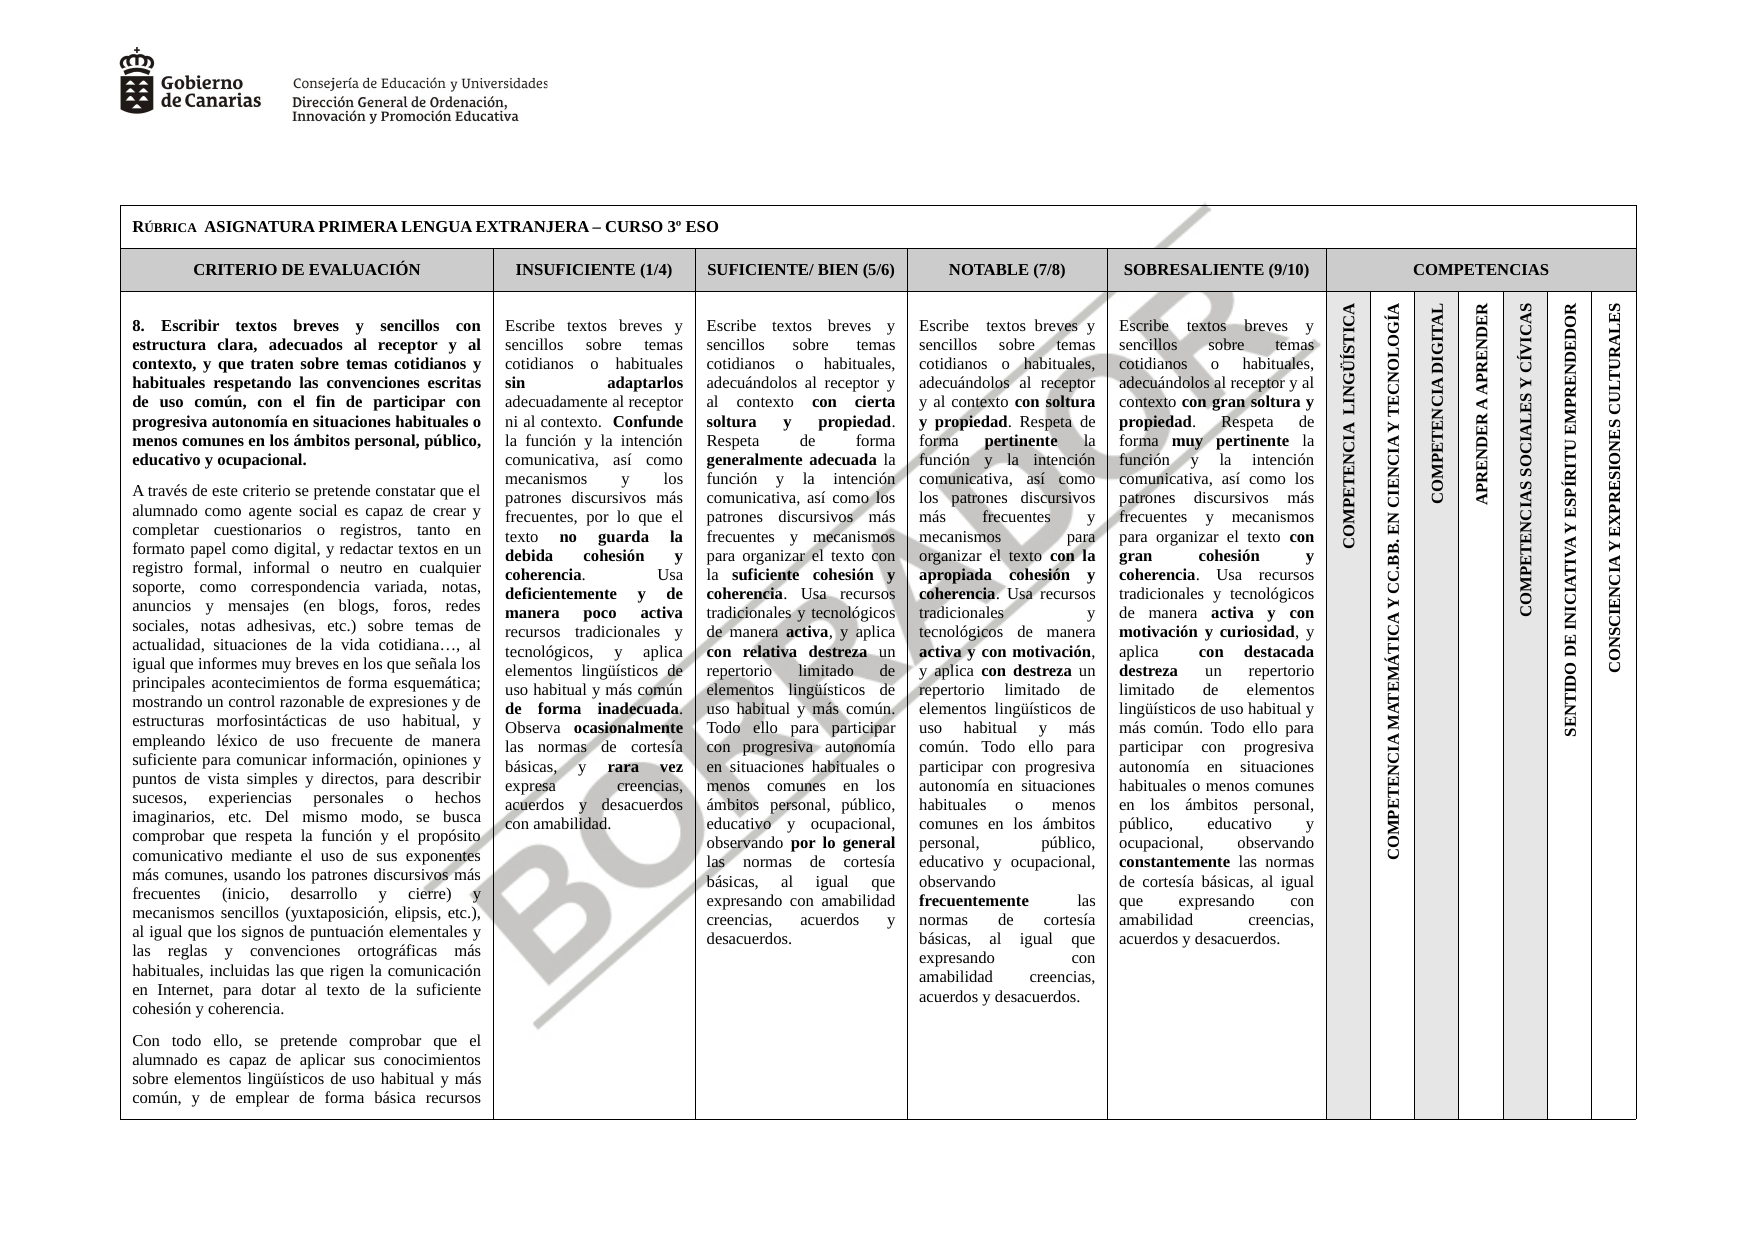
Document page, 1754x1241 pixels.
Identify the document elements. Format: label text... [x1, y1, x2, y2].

table_cell SUFICIENTE/ BIEN (5/6) [696, 249, 907, 291]
table_cell CRITERIO DE EVALUACIÓN [121, 249, 493, 291]
table_header COMPETENCIAS SOCIALES Y CÍVICAS [1504, 292, 1547, 1119]
picture [119, 47, 548, 124]
table_header Escribe textos breves y sencillos sobre temas cotidianos o habituales, adecuándolos al receptor y al contexto con soltura y propiedad. Respeta de forma pertinente la función y la intención comunicativa, así como los patrones discursivos más frecuentes y mecanismos para organizar el texto con la apropiada cohesión y coherencia. Usa recursos tradicionales y tecnológicos de manera activa y con motivación, y aplica con destreza un repertorio limitado de elementos lingüísticos de uso habitual y más común. Todo ello para participar con progresiva autonomía en situaciones habituales o menos comunes en los ámbitos personal, público, educativo y ocupacional, observando frecuentemente las normas de cortesía básicas, al igual que expresando con amabilidad creencias, acuerdos y desacuerdos. [908, 292, 1107, 1119]
table_cell INSUFICIENTE (1/4) [494, 249, 695, 291]
table_cell SOBRESALIENTE (9/10) [1108, 249, 1326, 291]
table_cell NOTABLE (7/8) [908, 249, 1107, 291]
table_header Escribe textos breves y sencillos sobre temas cotidianos o habituales sin adaptarlos adecuadamente al receptor ni al contexto. Confunde la función y la intención comunicativa, así como mecanismos y los patrones discursivos más frecuentes, por lo que el texto no guarda la debida cohesión y coherencia. Usa deficientemente y de manera poco activa recursos tradicionales y tecnológicos, y aplica elementos lingüísticos de uso habitual y más común de forma inadecuada. Observa ocasionalmente las normas de cortesía básicas, y rara vez expresa creencias, acuerdos y desacuerdos con amabilidad. [494, 292, 695, 1119]
table_header Escribe textos breves y sencillos sobre temas cotidianos o habituales, adecuándolos al receptor y al contexto con gran soltura y propiedad. Respeta de forma muy pertinente la función y la intención comunicativa, así como los patrones discursivos más frecuentes y mecanismos para organizar el texto con gran cohesión y coherencia. Usa recursos tradicionales y tecnológicos de manera activa y con motivación y curiosidad, y aplica con destacada destreza un repertorio limitado de elementos lingüísticos de uso habitual y más común. Todo ello para participar con progresiva autonomía en situaciones habituales o menos comunes en los ámbitos personal, público, educativo y ocupacional, observando constantemente las normas de cortesía básicas, al igual que expresando con amabilidad creencias, acuerdos y desacuerdos. [1108, 292, 1326, 1119]
table_header CONSCIENCIA Y EXPRESIONES CULTURALES [1592, 292, 1636, 1119]
table_header APRENDER A APRENDER [1459, 292, 1503, 1119]
table_header 8. Escribir textos breves y sencillos con estructura clara, adecuados al receptor y al contexto, y que traten sobre temas cotidianos y habituales respetando las convenciones escritas de uso común, con el fin de participar con progresiva autonomía en situaciones habituales o menos comunes en los ámbitos personal, público, educativo y ocupacional. A través de este criterio se pretende constatar que el alumnado como agente social es capaz de crear y completar cuestionarios o registros, tanto en formato papel como digital, y redactar textos en un registro formal, informal o neutro en cualquier soporte, como correspondencia variada, notas, anuncios y mensajes (en blogs, foros, redes sociales, notas adhesivas, etc.) sobre temas de actualidad, situaciones de la vida cotidiana…, al igual que informes muy breves en los que señala los principales acontecimientos de forma esquemática; mostrando un control razonable de expresiones y de estructuras morfosintácticas de uso habitual, y empleando léxico de uso frecuente de manera suficiente para comunicar información, opiniones y puntos de vista simples y directos, para describir sucesos, experiencias personales o hechos imaginarios, etc. Del mismo modo, se busca comprobar que respeta la función y el propósito comunicativo mediante el uso de sus exponentes más comunes, usando los patrones discursivos más frecuentes (inicio, desarrollo y cierre) y mecanismos sencillos (yuxtaposición, elipsis, etc.), al igual que los signos de puntuación elementales y las reglas y convenciones ortográficas más habituales, incluidas las que rigen la comunicación en Internet, para dotar al texto de la suficiente cohesión y coherencia. Con todo ello, se pretende comprobar que el alumnado es capaz de aplicar sus conocimientos sobre elementos lingüísticos de uso habitual y más común, y de emplear de forma básica recursos [121, 292, 493, 1119]
table_header COMPETENCIA LINGÜÍSTICA [1327, 292, 1370, 1119]
table_header SENTIDO DE INICIATIVA Y ESPÍRITU EMPRENDEDOR [1548, 292, 1591, 1119]
table_header Rúbrica ASIGNATURA PRIMERA LENGUA EXTRANJERA – CURSO 3º ESO [121, 206, 1636, 248]
table_header COMPETENCIA DIGITAL [1415, 292, 1458, 1119]
table_cell COMPETENCIAS [1327, 249, 1636, 291]
table_header Escribe textos breves y sencillos sobre temas cotidianos o habituales, adecuándolos al receptor y al contexto con cierta soltura y propiedad. Respeta de forma generalmente adecuada la función y la intención comunicativa, así como los patrones discursivos más frecuentes y mecanismos para organizar el texto con la suficiente cohesión y coherencia. Usa recursos tradicionales y tecnológicos de manera activa, y aplica con relativa destreza un repertorio limitado de elementos lingüísticos de uso habitual y más común. Todo ello para participar con progresiva autonomía en situaciones habituales o menos comunes en los ámbitos personal, público, educativo y ocupacional, observando por lo general las normas de cortesía básicas, al igual que expresando con amabilidad creencias, acuerdos y desacuerdos. [696, 292, 907, 1119]
table_header COMPETENCIA MATEMÁTICA Y CC.BB. EN CIENCIA Y TECNOLOGÍA [1371, 292, 1414, 1119]
